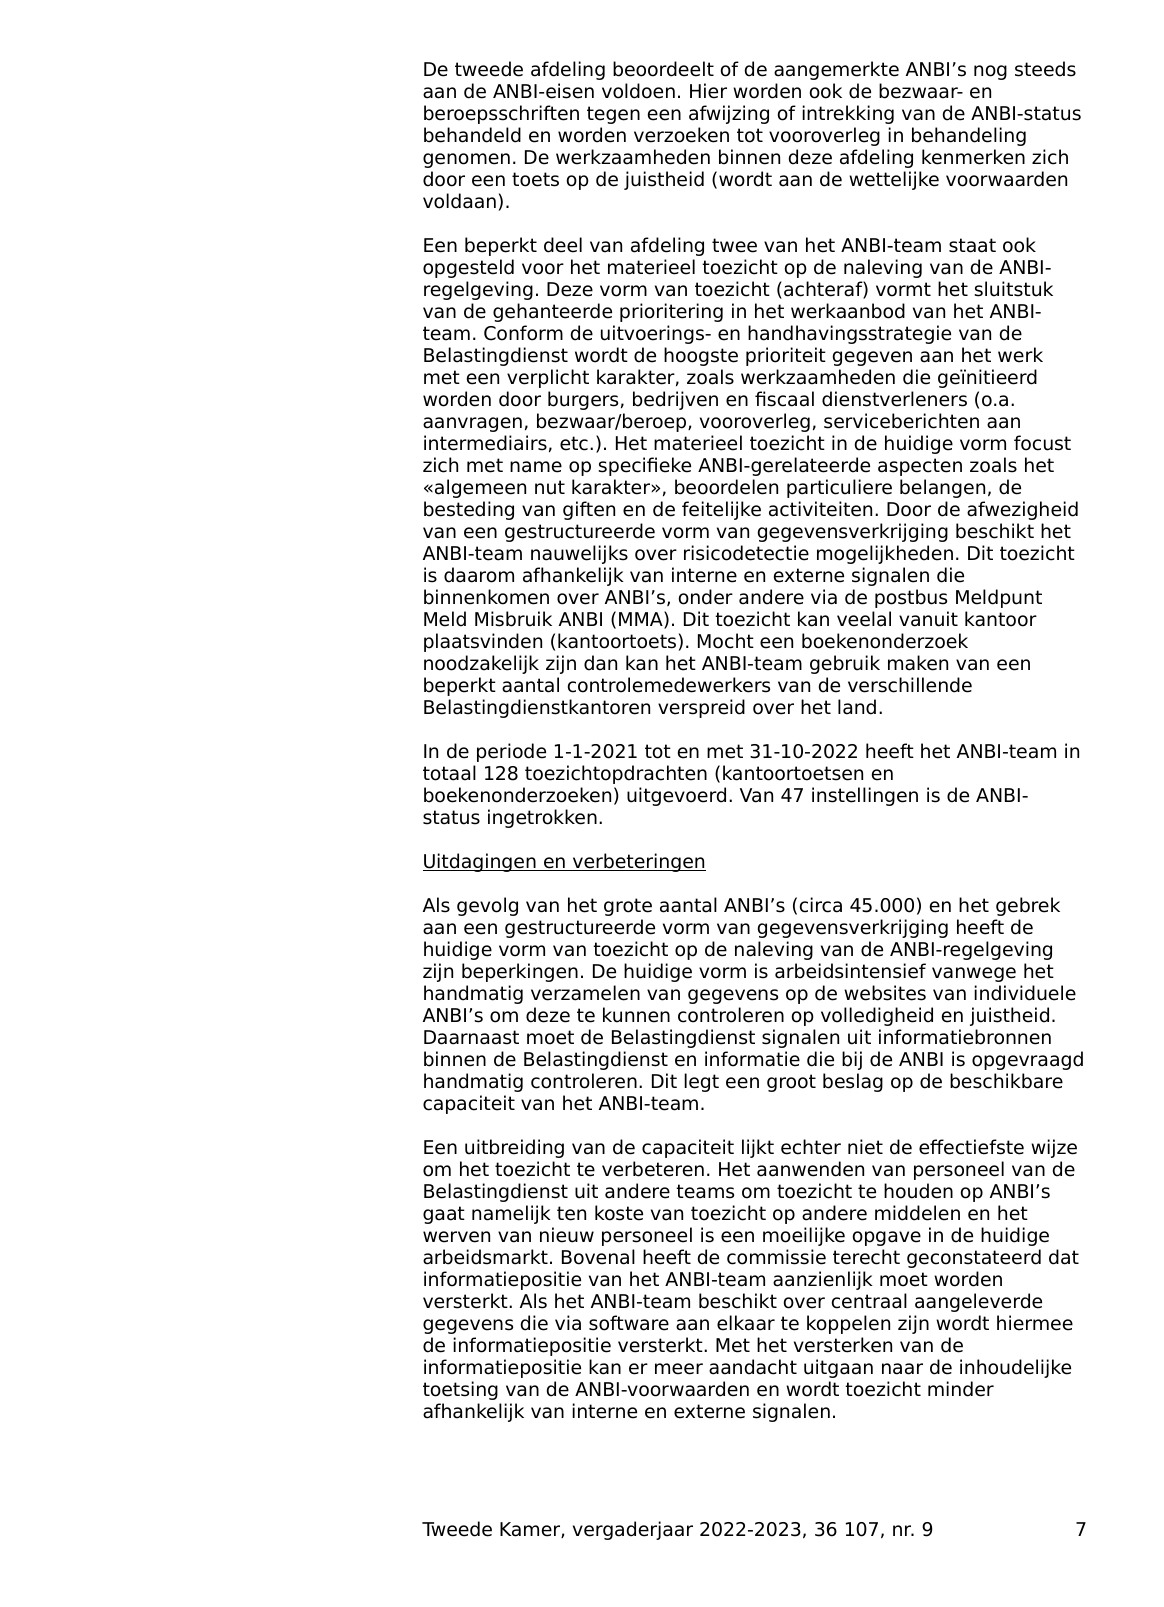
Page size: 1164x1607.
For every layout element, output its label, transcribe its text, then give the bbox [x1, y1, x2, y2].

text Een beperkt deel van afdeling twee van het ANBI-team staat ook opgesteld voor het materieel toezicht op de naleving van de ANBI-regelgeving. Deze vorm van toezicht (achteraf) vormt het sluitstuk van de gehanteerde prioritering in het werkaanbod van het ANBI-team. Conform de uitvoerings- en handhavingsstrategie van de Belastingdienst wordt de hoogste prioriteit gegeven aan het werk met een verplicht karakter, zoals werkzaamheden die geïnitieerd worden door burgers, bedrijven en fiscaal dienstverleners (o.a. aanvragen, bezwaar/beroep, vooroverleg, serviceberichten aan intermediairs, etc.). Het materieel toezicht in de huidige vorm focust zich met name op specifieke ANBI-gerelateerde aspecten zoals het «algemeen nut karakter», beoordelen particuliere belangen, de besteding van giften en de feitelijke activiteiten. Door de afwezigheid van een gestructureerde vorm van gegevensverkrijging beschikt het ANBI-team nauwelijks over risicodetectie mogelijkheden. Dit toezicht is daarom afhankelijk van interne en externe signalen die binnenkomen over ANBI’s, onder andere via de postbus Meldpunt Meld Misbruik ANBI (MMA). Dit toezicht kan veelal vanuit kantoor plaatsvinden (kantoortoets). Mocht een boekenonderzoek noodzakelijk zijn dan kan het ANBI-team gebruik maken van een beperkt aantal controlemedewerkers van de verschillende Belastingdienstkantoren verspreid over het land. [422, 235, 1087, 719]
text De tweede afdeling beoordeelt of de aangemerkte ANBI’s nog steeds aan de ANBI-eisen voldoen. Hier worden ook de bezwaar- en beroepsschriften tegen een afwijzing of intrekking van de ANBI-status behandeld en worden verzoeken tot vooroverleg in behandeling genomen. De werkzaamheden binnen deze afdeling kenmerken zich door een toets op de juistheid (wordt aan de wettelijke voorwaarden voldaan). [422, 59, 1087, 213]
subtitle Uitdagingen en verbeteringen [422, 851, 1087, 873]
text In de periode 1-1-2021 tot en met 31-10-2022 heeft het ANBI-team in totaal 128 toezichtopdrachten (kantoortoetsen en boekenonderzoeken) uitgevoerd. Van 47 instellingen is de ANBI-status ingetrokken. [422, 741, 1087, 829]
text Een uitbreiding van de capaciteit lijkt echter niet de effectiefste wijze om het toezicht te verbeteren. Het aanwenden van personeel van de Belastingdienst uit andere teams om toezicht te houden op ANBI’s gaat namelijk ten koste van toezicht op andere middelen en het werven van nieuw personeel is een moeilijke opgave in de huidige arbeidsmarkt. Bovenal heeft de commissie terecht geconstateerd dat informatiepositie van het ANBI-team aanzienlijk moet worden versterkt. Als het ANBI-team beschikt over centraal aangeleverde gegevens die via software aan elkaar te koppelen zijn wordt hiermee de informatiepositie versterkt. Met het versterken van de informatiepositie kan er meer aandacht uitgaan naar de inhoudelijke toetsing van de ANBI-voorwaarden en wordt toezicht minder afhankelijk van interne en externe signalen. [422, 1137, 1087, 1423]
text Als gevolg van het grote aantal ANBI’s (circa 45.000) en het gebrek aan een gestructureerde vorm van gegevensverkrijging heeft de huidige vorm van toezicht op de naleving van de ANBI-regelgeving zijn beperkingen. De huidige vorm is arbeidsintensief vanwege het handmatig verzamelen van gegevens op de websites van individuele ANBI’s om deze te kunnen controleren op volledigheid en juistheid. Daarnaast moet de Belastingdienst signalen uit informatiebronnen binnen de Belastingdienst en informatie die bij de ANBI is opgevraagd handmatig controleren. Dit legt een groot beslag op de beschikbare capaciteit van het ANBI-team. [422, 895, 1087, 1115]
